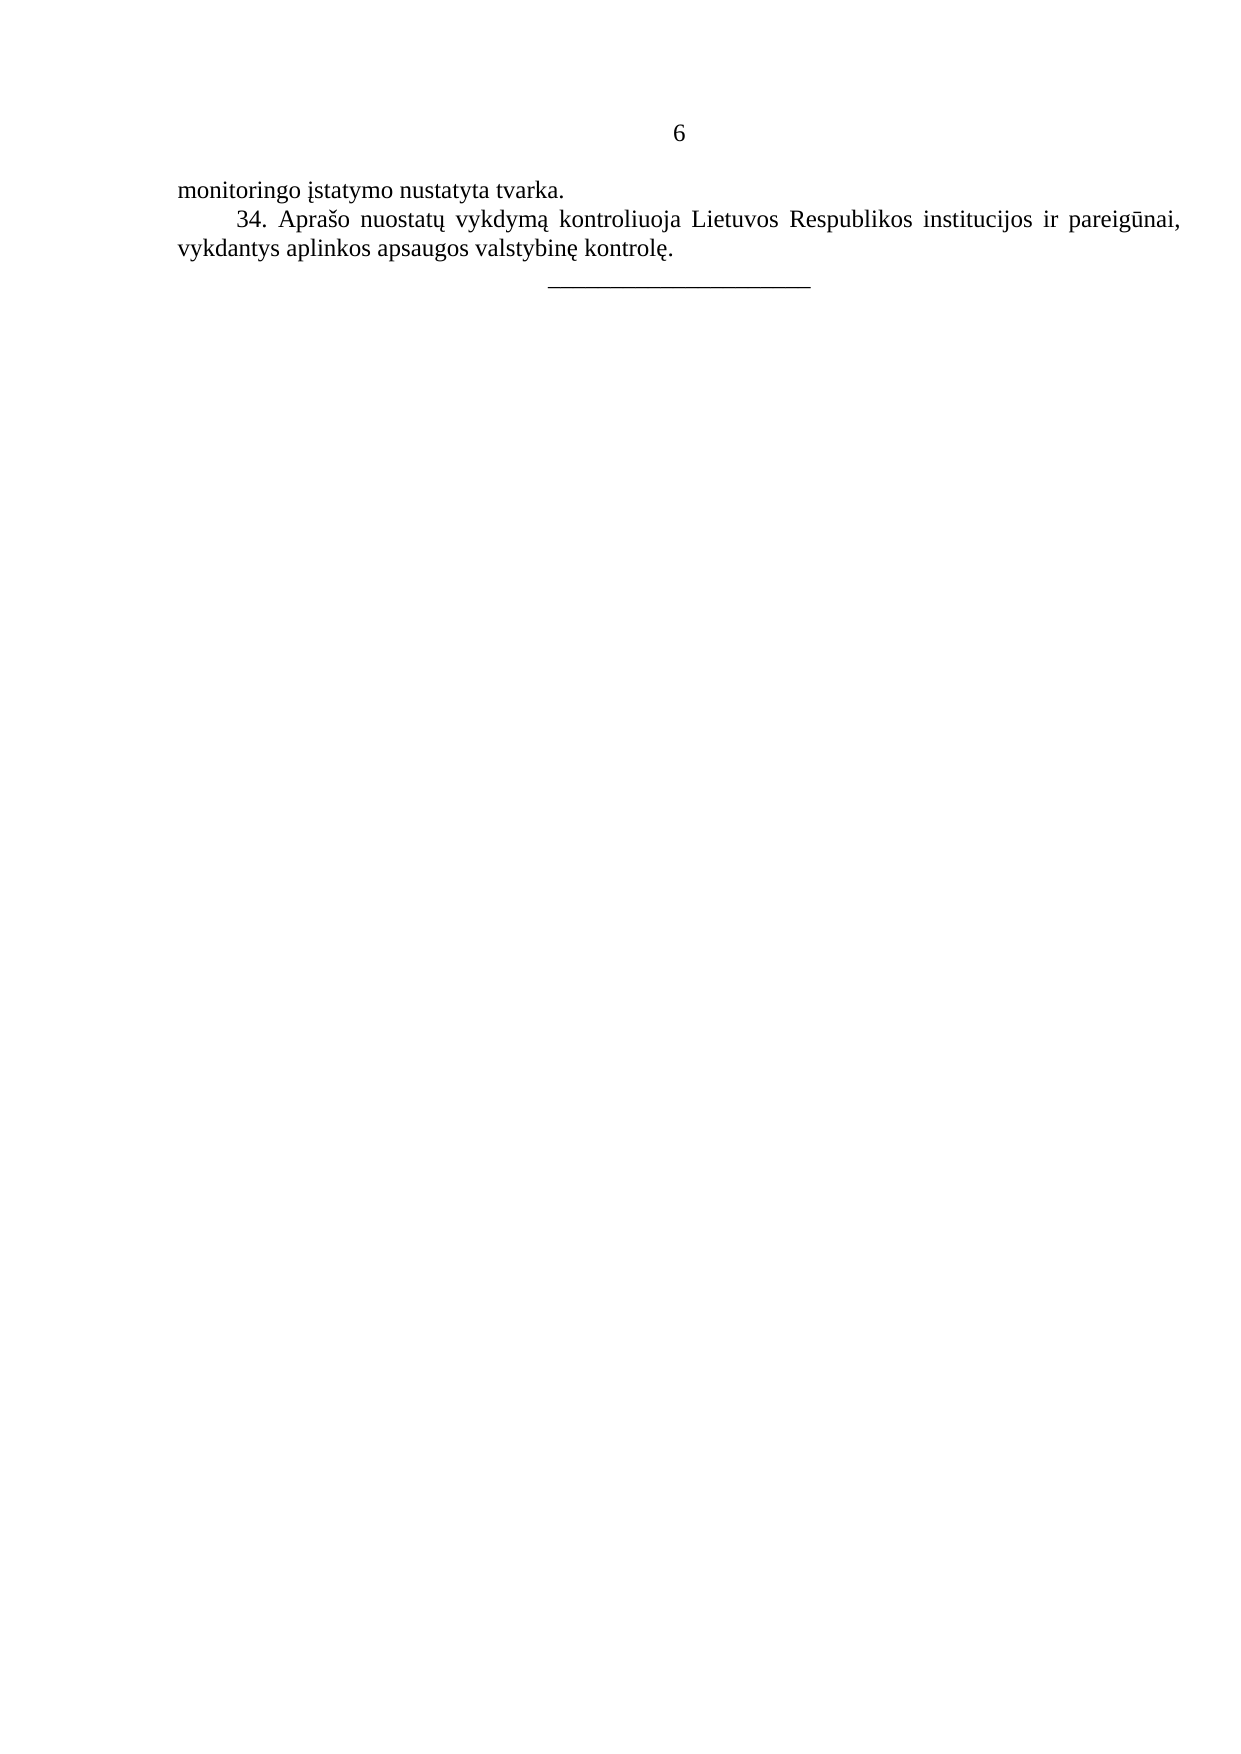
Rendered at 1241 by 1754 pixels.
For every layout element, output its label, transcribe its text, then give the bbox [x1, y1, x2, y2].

text _____________________ [177, 262, 1181, 291]
text monitoringo įstatymo nustatyta tvarka. [177, 176, 1181, 204]
text 34. Aprašo nuostatų vykdymą kontroliuoja Lietuvos Respublikos institucijos ir pareigūnai, vykdantys aplinkos apsaugos valstybinę kontrolę. [177, 204, 1181, 262]
